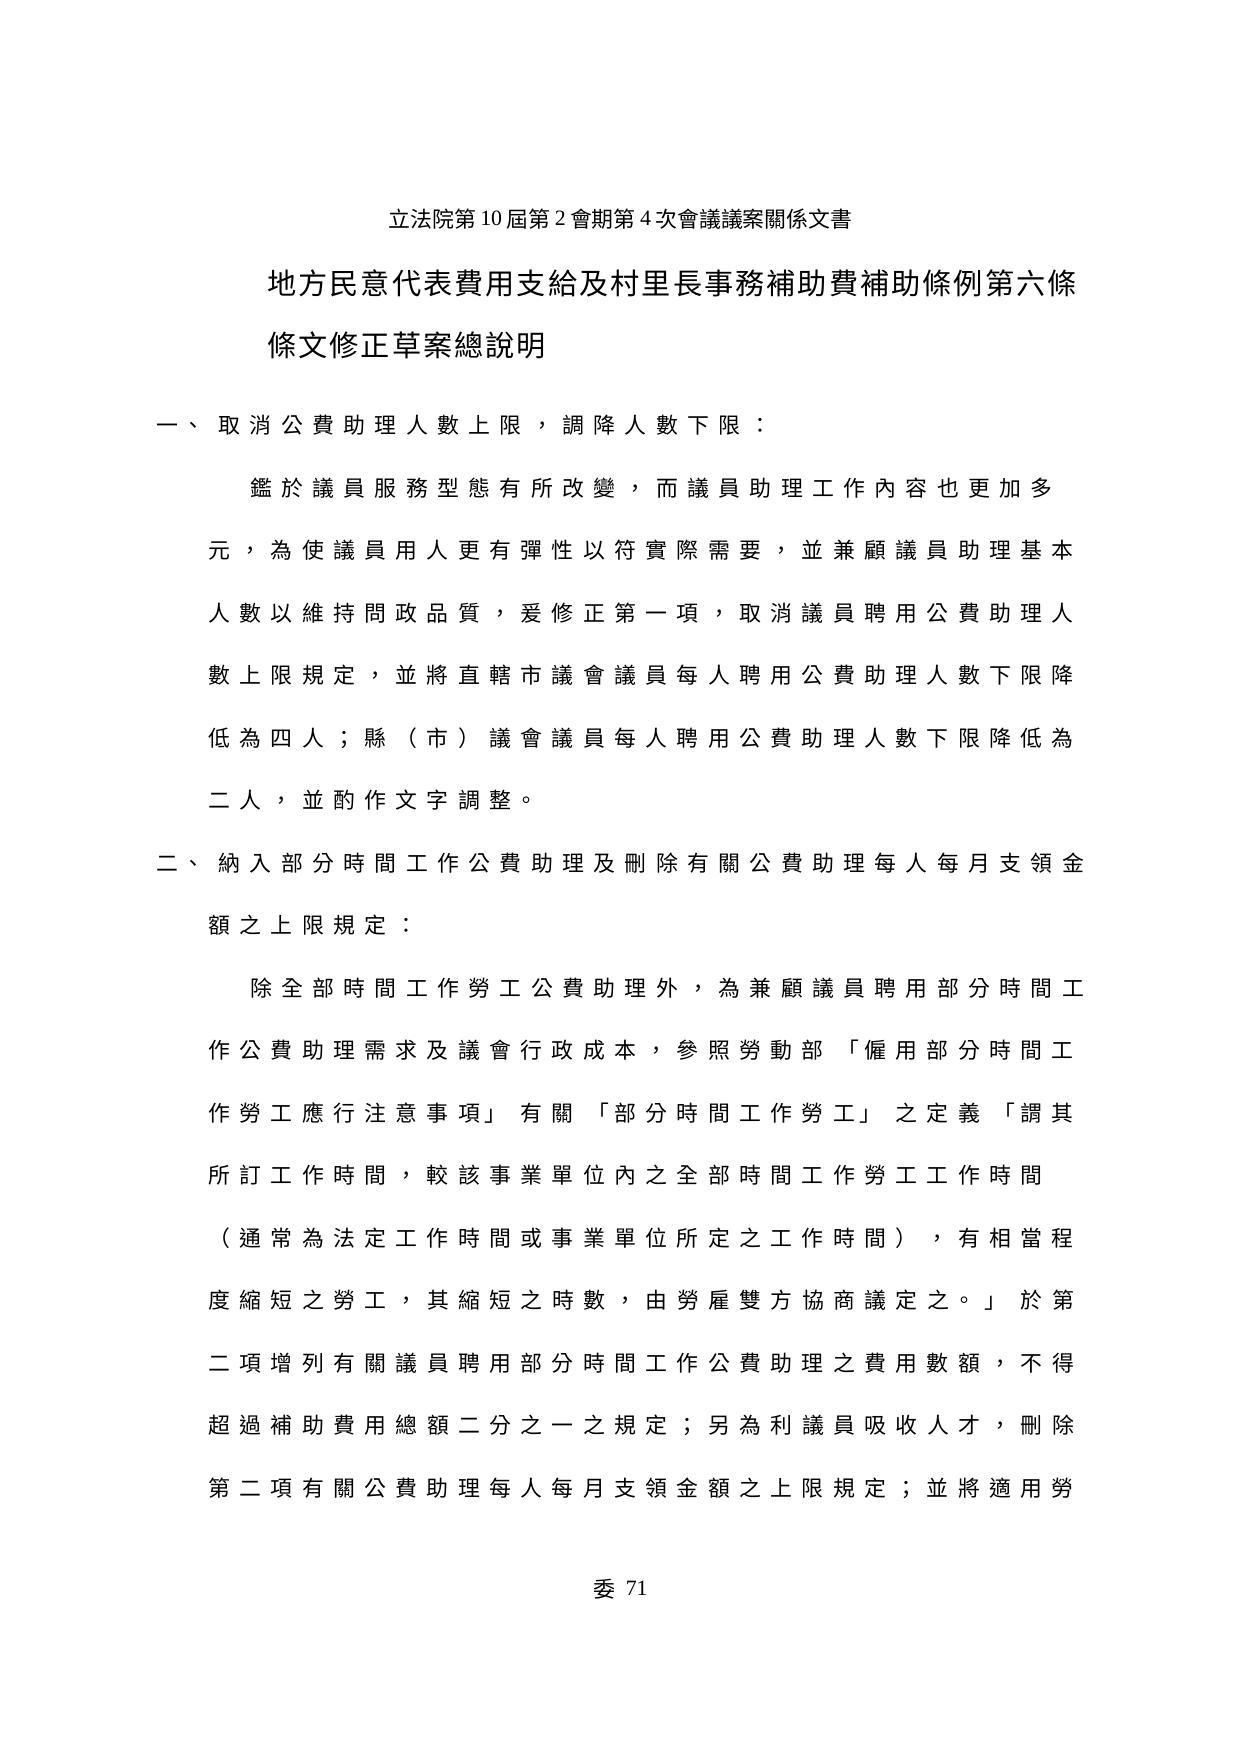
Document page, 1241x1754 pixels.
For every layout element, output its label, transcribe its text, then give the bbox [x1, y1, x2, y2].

text 二、納入部分時間工作公費助理及刪除有關公費助理每人每月支領金額之上限規定： [151, 830, 1089, 955]
text 除全部時間工作勞工公費助理外，為兼顧議員聘用部分時間工作公費助理需求及議會行政成本，參照勞動部「僱用部分時間工作勞工應行注意事項」有關「部分時間工作勞工」之定義「謂其所訂工作時間，較該事業單位內之全部時間工作勞工工作時間（通常為法定工作時間或事業單位所定之工作時間），有相當程度縮短之勞工，其縮短之時數，由勞雇雙方協商議定之。」於第二項增列有關議員聘用部分時間工作公費助理之費用數額，不得超過補助費用總額二分之一之規定；另為利議員吸收人才，刪除第二項有關公費助理每人每月支領金額之上限規定；並將適用勞 [195, 955, 1089, 1518]
text 一、取消公費助理人數上限，調降人數下限： [151, 393, 1089, 455]
text 地方民意代表費用支給及村里長事務補助費補助條例第六條條文修正草案總說明 [261, 250, 1089, 375]
text 鑑於議員服務型態有所改變，而議員助理工作內容也更加多元，為使議員用人更有彈性以符實際需要，並兼顧議員助理基本人數以維持問政品質，爰修正第一項，取消議員聘用公費助理人數上限規定，並將直轄市議會議員每人聘用公費助理人數下限降低為四人；縣（市）議會議員每人聘用公費助理人數下限降低為二人，並酌作文字調整。 [195, 455, 1089, 830]
